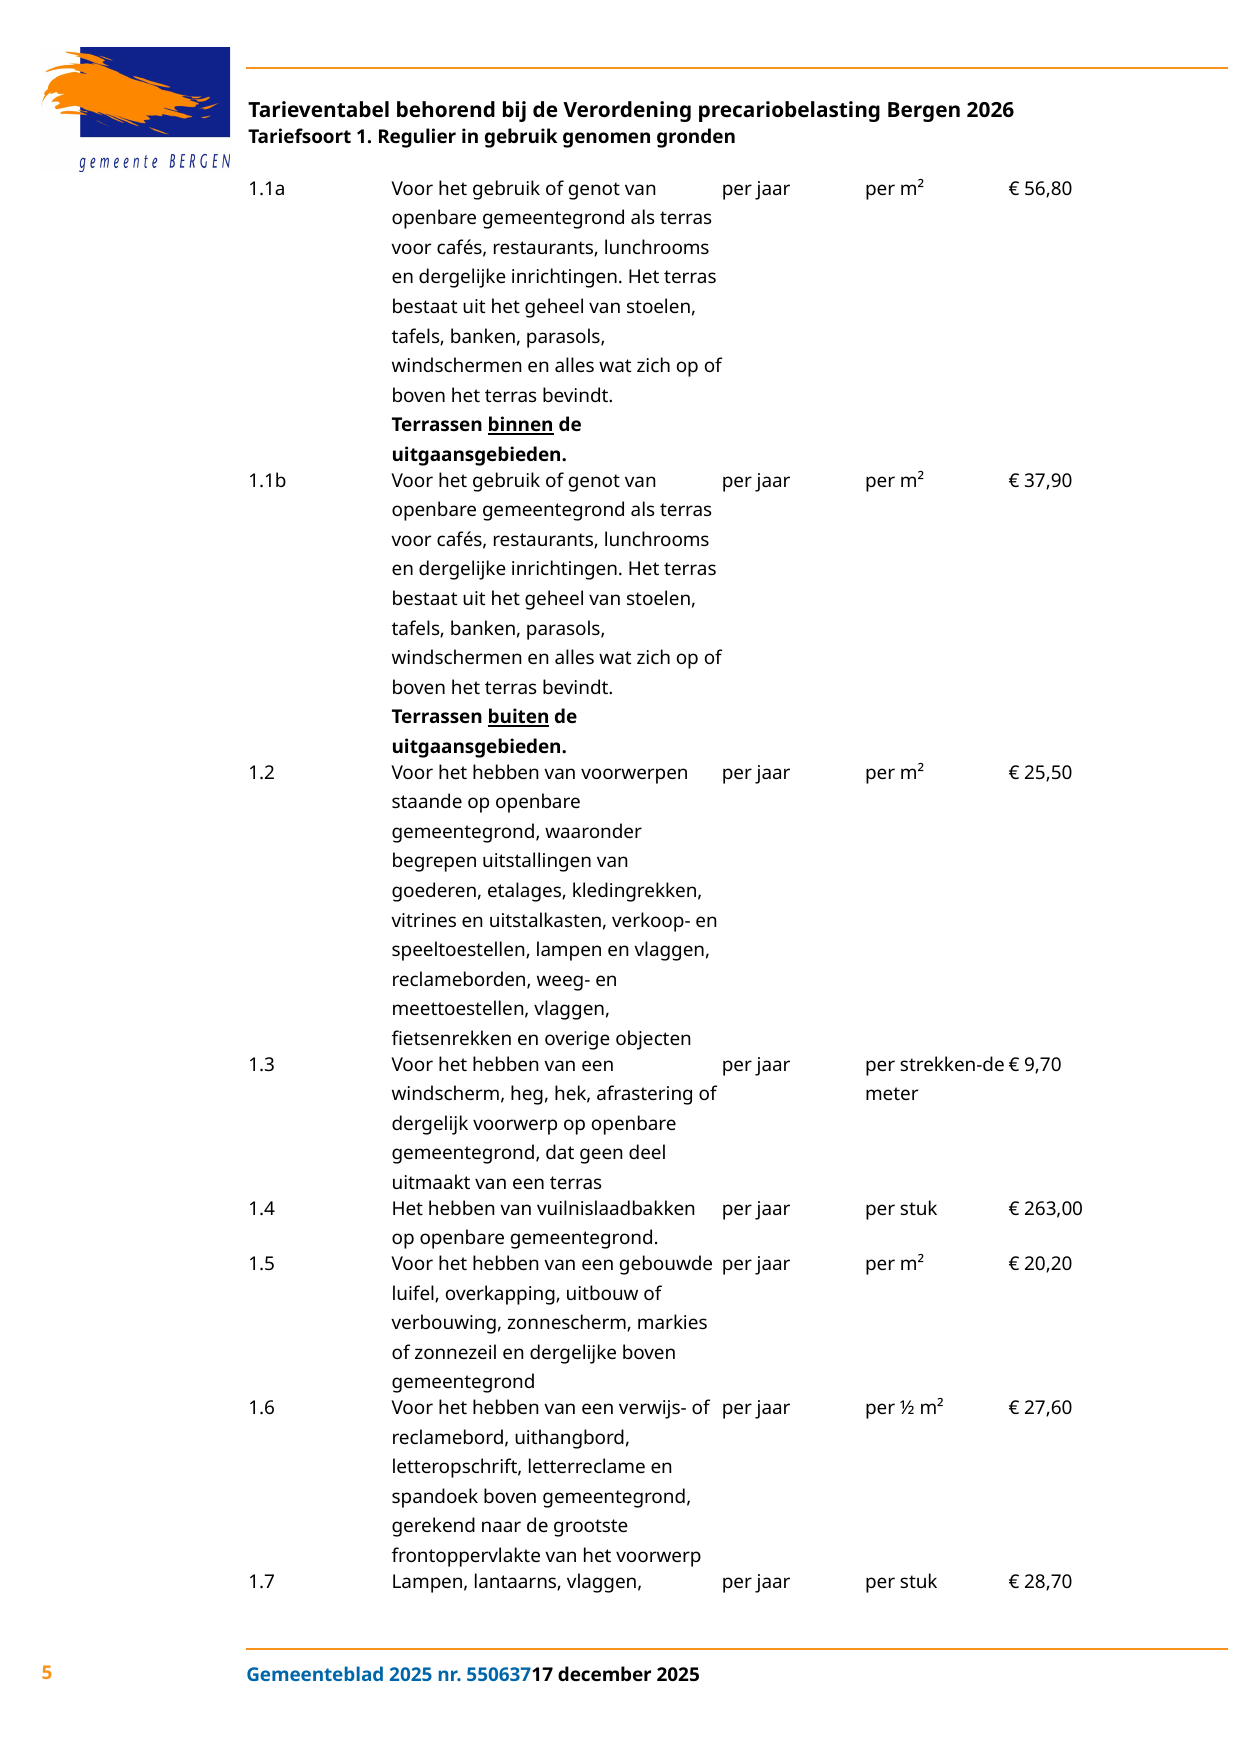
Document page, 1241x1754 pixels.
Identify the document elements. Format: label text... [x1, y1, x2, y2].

table_cell € 25,50 [1008, 759, 1152, 1051]
table_cell per jaar [722, 1568, 865, 1594]
table_header Tariefsoort 1. Regulier in gebruik genomen gronden [248, 124, 1152, 149]
table_cell Voor het hebben van een verwijs- of reclamebord, uithangbord, letteropschrift, letterreclame en spandoek boven gemeentegrond, gerekend naar de grootste frontoppervlakte van het voorwerp [391, 1394, 722, 1568]
table_cell per m² [865, 1250, 1008, 1394]
table_cell Voor het hebben van voorwerpen staande op openbare gemeentegrond, waaronder begrepen uitstallingen van goederen, etalages, kledingrekken, vitrines en uitstalkasten, verkoop- en speeltoestellen, lampen en vlaggen, reclameborden, weeg- en meettoestellen, vlaggen, fietsenrekken en overige objecten [391, 759, 722, 1051]
picture [41, 47, 231, 172]
table_cell 1.4 [248, 1195, 391, 1250]
table_cell per strekken-de meter [865, 1051, 1008, 1195]
table_cell € 9,70 [1008, 1051, 1152, 1195]
text Tarieventabel behorend bij de Verordening precariobelasting Bergen 2026 [248, 95, 1152, 123]
table_cell Het hebben van vuilnislaadbakken op openbare gemeentegrond. [391, 1195, 722, 1250]
table_cell € 20,20 [1008, 1250, 1152, 1394]
table_cell € 28,70 [1008, 1568, 1152, 1594]
table_cell per ½ m² [865, 1394, 1008, 1568]
table_cell per jaar [722, 1250, 865, 1394]
table_cell per stuk [865, 1195, 1008, 1250]
table_cell per m² [865, 759, 1008, 1051]
table_cell per m² [865, 175, 1008, 467]
table_cell per jaar [722, 1051, 865, 1195]
table_cell Voor het gebruik of genot van openbare gemeentegrond als terras voor cafés, restaurants, lunchrooms en dergelijke inrichtingen. Het terras bestaat uit het geheel van stoelen, tafels, banken, parasols, windschermen en alles wat zich op of boven het terras bevindt. Terrassen binnen de uitgaansgebieden. [391, 175, 722, 467]
table_cell 1.2 [248, 759, 391, 1051]
table_cell 1.7 [248, 1568, 391, 1594]
table_cell per jaar [722, 1394, 865, 1568]
table_cell per jaar [722, 467, 865, 759]
table_cell [248, 149, 1152, 175]
table_cell 1.1a [248, 175, 391, 467]
table_cell Voor het hebben van een gebouwde luifel, overkapping, uitbouw of verbouwing, zonnescherm, markies of zonnezeil en dergelijke boven gemeentegrond [391, 1250, 722, 1394]
table_cell per stuk [865, 1568, 1008, 1594]
table_cell Voor het hebben van een windscherm, heg, hek, afrastering of dergelijk voorwerp op openbare gemeentegrond, dat geen deel uitmaakt van een terras [391, 1051, 722, 1195]
table_cell per jaar [722, 759, 865, 1051]
table_cell Voor het gebruik of genot van openbare gemeentegrond als terras voor cafés, restaurants, lunchrooms en dergelijke inrichtingen. Het terras bestaat uit het geheel van stoelen, tafels, banken, parasols, windschermen en alles wat zich op of boven het terras bevindt. Terrassen buiten de uitgaansgebieden. [391, 467, 722, 759]
table_cell 1.5 [248, 1250, 391, 1394]
table_cell per m² [865, 467, 1008, 759]
table_cell per jaar [722, 175, 865, 467]
table_cell per jaar [722, 1195, 865, 1250]
table_cell € 56,80 [1008, 175, 1152, 467]
table_cell 1.3 [248, 1051, 391, 1195]
table_cell Lampen, lantaarns, vlaggen, [391, 1568, 722, 1594]
table_cell 1.6 [248, 1394, 391, 1568]
table_cell € 37,90 [1008, 467, 1152, 759]
table_cell € 27,60 [1008, 1394, 1152, 1568]
table_cell 1.1b [248, 467, 391, 759]
table_cell € 263,00 [1008, 1195, 1152, 1250]
